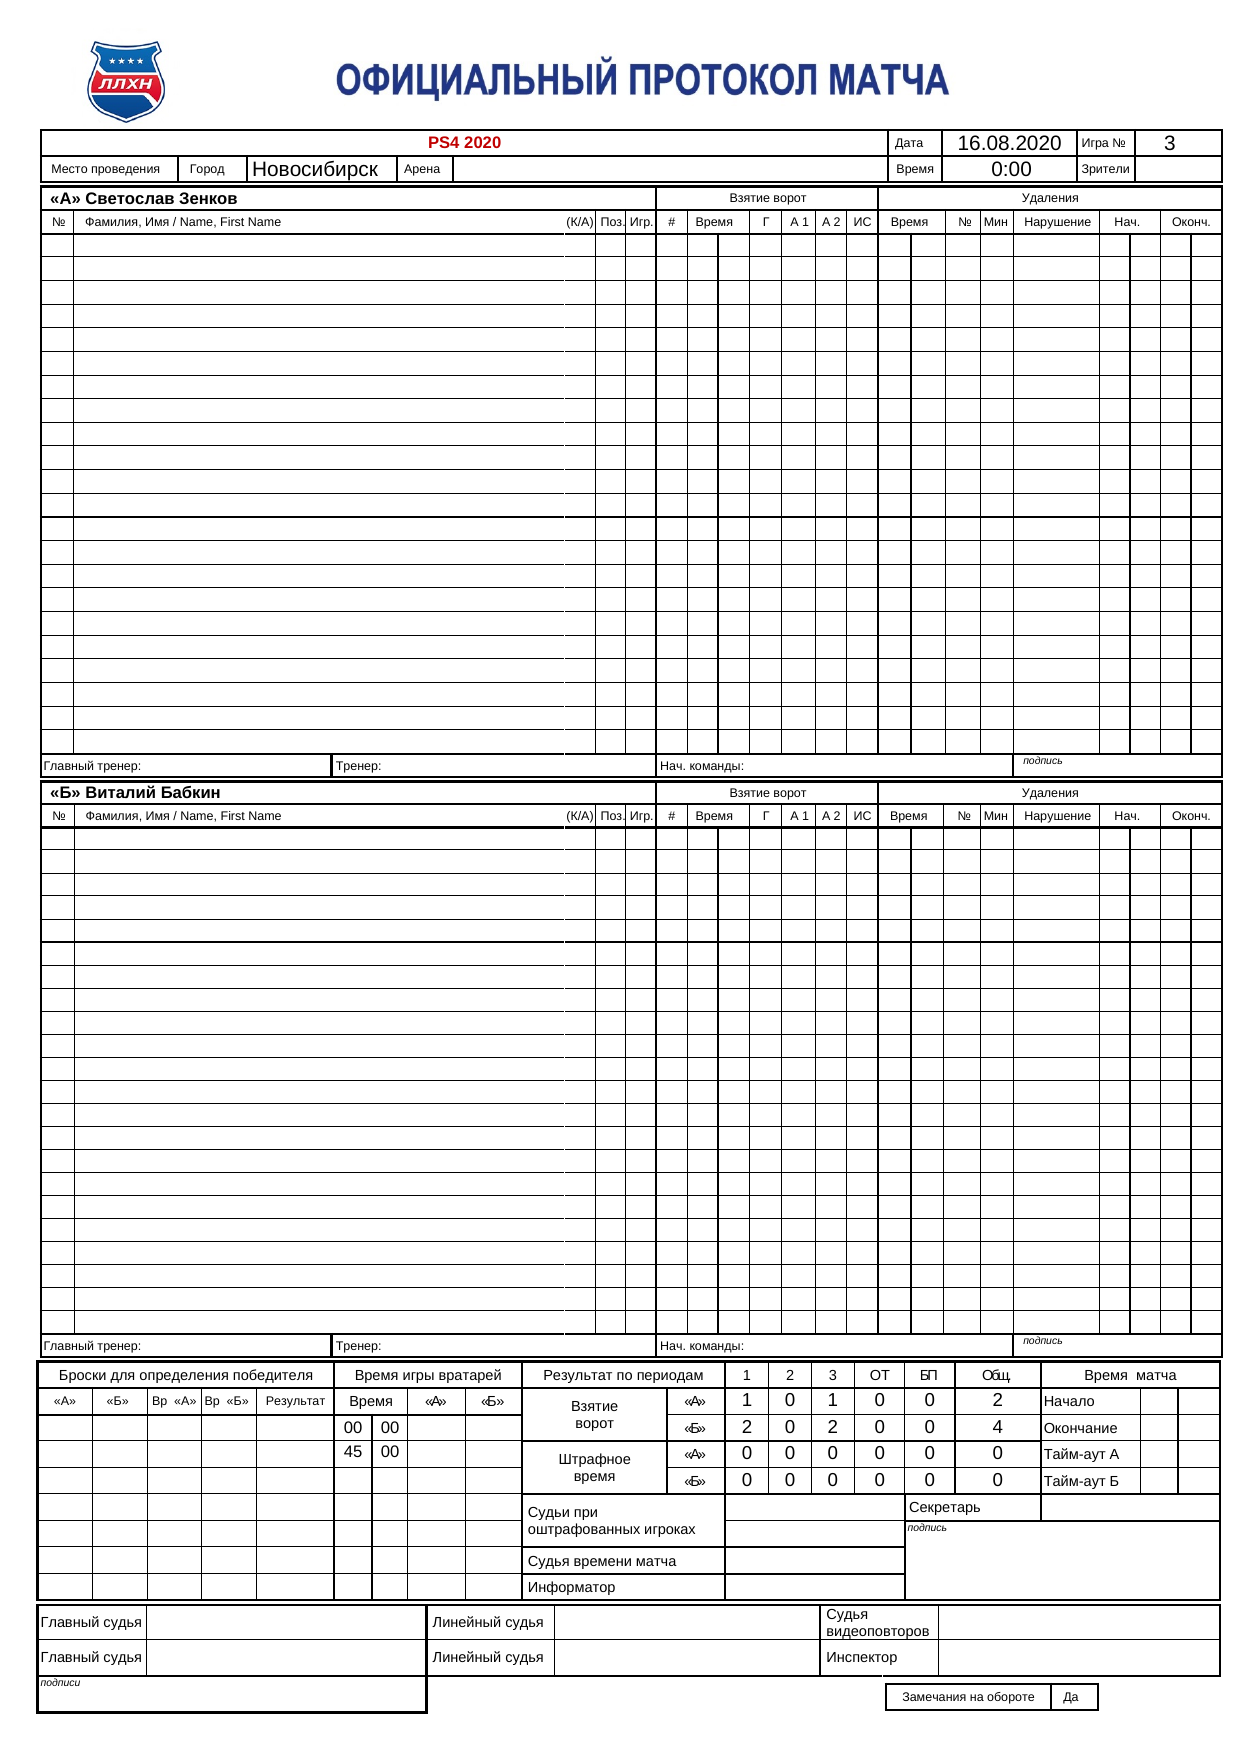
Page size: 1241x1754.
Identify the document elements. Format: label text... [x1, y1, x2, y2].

table_header 16.08.2020 [943, 131, 1076, 155]
table_cell [688, 1265, 717, 1287]
table_cell [596, 636, 625, 658]
table_cell [816, 636, 846, 658]
table_cell [626, 1058, 655, 1079]
table_cell [1100, 328, 1129, 351]
table_cell [1131, 541, 1160, 564]
table_cell [1100, 1081, 1129, 1103]
table_cell [912, 943, 943, 964]
table_cell [879, 281, 910, 303]
table_cell [657, 1288, 687, 1310]
table_cell [782, 518, 815, 540]
table_cell [879, 376, 910, 398]
table_cell [912, 328, 945, 351]
table_cell [596, 966, 625, 987]
table_cell «Б» [93, 1389, 147, 1413]
table_cell [42, 1242, 74, 1264]
table_cell [626, 730, 655, 753]
table_cell [816, 943, 846, 964]
table_header Результат по периодам [523, 1363, 724, 1387]
table_cell [1192, 305, 1221, 327]
table_cell «Б» [668, 1415, 724, 1440]
table_cell [816, 446, 846, 469]
table_cell [688, 328, 717, 351]
table_cell [42, 636, 73, 658]
table_cell [944, 1196, 980, 1218]
table_cell Время [889, 157, 941, 181]
table_cell [596, 423, 625, 445]
table_cell [981, 1104, 1013, 1126]
table_cell [1192, 1035, 1221, 1057]
table_cell [782, 281, 815, 303]
table_cell [782, 494, 815, 516]
table_cell Зрители [1078, 157, 1134, 181]
table_cell Поз. [596, 805, 625, 826]
table_cell [565, 423, 595, 445]
table_cell [596, 588, 625, 611]
table_cell [912, 1081, 943, 1103]
table_cell [946, 683, 980, 706]
table_cell [719, 1150, 749, 1172]
table_cell Игр. [626, 211, 655, 233]
table_cell [565, 896, 595, 918]
table_cell [1161, 659, 1190, 682]
table_cell [750, 1311, 781, 1333]
table_cell [912, 1242, 943, 1264]
table_cell [1161, 1058, 1190, 1079]
table_cell [782, 1196, 815, 1218]
table_cell [750, 1104, 781, 1126]
table_cell [1161, 1012, 1190, 1033]
table_cell [626, 257, 655, 280]
table_cell [75, 1081, 564, 1103]
table_cell [847, 612, 877, 634]
table_cell [1161, 730, 1190, 753]
table_cell [596, 730, 625, 753]
table_cell [816, 1012, 846, 1033]
table_cell [981, 494, 1013, 516]
table_cell [719, 470, 749, 493]
table_cell Вр «Б» [202, 1389, 256, 1413]
table_cell [596, 943, 625, 964]
table_cell [1131, 829, 1160, 849]
table_cell [1014, 829, 1099, 849]
table_cell [596, 518, 625, 540]
table_cell [1100, 612, 1129, 634]
table_cell [981, 588, 1013, 611]
table_cell [626, 423, 655, 445]
table_cell ИС [847, 211, 877, 233]
table_cell [688, 376, 717, 398]
table_cell [912, 305, 945, 327]
table_cell [782, 446, 815, 469]
table_cell Нач. команды: [657, 1335, 1012, 1356]
table_cell [719, 1058, 749, 1079]
table_cell [1014, 1058, 1099, 1079]
table_cell [1192, 829, 1221, 849]
table_cell [1100, 588, 1129, 611]
table_cell [42, 874, 74, 895]
table_cell [1100, 636, 1129, 658]
table_cell [847, 943, 877, 964]
table_cell [981, 636, 1013, 658]
table_cell [408, 1574, 465, 1599]
table_cell [75, 829, 564, 849]
table_cell [726, 1521, 904, 1546]
table_cell [816, 235, 846, 256]
table_cell [750, 518, 781, 540]
table_cell (К/А) [565, 805, 595, 826]
table_cell [944, 1012, 980, 1033]
table_cell [596, 1311, 625, 1333]
table_cell [912, 850, 943, 872]
table_cell [719, 1265, 749, 1287]
table_cell 0 [905, 1415, 954, 1440]
table_cell [816, 874, 846, 895]
table_cell [596, 281, 625, 303]
table_cell [782, 1150, 815, 1172]
table_cell [719, 399, 749, 422]
table_cell Тайм-аут А [1042, 1441, 1140, 1467]
table_cell [750, 707, 781, 729]
table_cell [879, 423, 910, 445]
table_cell [719, 446, 749, 469]
table_cell [719, 1173, 749, 1195]
table_cell [657, 896, 687, 918]
table_cell [912, 1311, 943, 1333]
table_cell [596, 1219, 625, 1241]
table_cell [626, 399, 655, 422]
table_cell [946, 612, 980, 634]
table_cell [596, 920, 625, 941]
table_cell [719, 966, 749, 987]
table_cell [816, 305, 846, 327]
table_cell [719, 1012, 749, 1033]
table_cell [1161, 874, 1190, 895]
table_cell [847, 376, 877, 398]
table_cell [1131, 399, 1160, 422]
table_cell [596, 1288, 625, 1310]
table_cell [782, 1104, 815, 1126]
table_cell [879, 541, 910, 564]
table_cell [750, 541, 781, 564]
table_cell [75, 1173, 564, 1195]
table_cell [74, 257, 564, 280]
table_cell [879, 874, 910, 895]
table_cell [1014, 328, 1099, 351]
table_cell [626, 1288, 655, 1310]
table_cell [626, 943, 655, 964]
table_cell [596, 1081, 625, 1103]
table_cell [565, 446, 595, 469]
table_header 2 [769, 1363, 811, 1387]
table_cell [1161, 470, 1190, 493]
table_cell [1014, 281, 1099, 303]
table_cell [657, 399, 687, 422]
table_cell 0 [905, 1389, 954, 1413]
table_cell [565, 470, 595, 493]
table_cell [1100, 966, 1129, 987]
table_cell [879, 518, 910, 540]
table_cell [1131, 943, 1160, 964]
table_cell [42, 612, 73, 634]
table_cell [1014, 989, 1099, 1011]
table_cell [75, 1219, 564, 1241]
table_cell [879, 989, 910, 1011]
table_cell [750, 1219, 781, 1241]
table_cell [688, 850, 717, 872]
table_cell [847, 328, 877, 351]
table_cell [596, 305, 625, 327]
table_cell [688, 1150, 717, 1172]
table_cell [816, 1288, 846, 1310]
table_cell [1014, 850, 1099, 872]
table_cell [42, 989, 74, 1011]
table_cell [816, 399, 846, 422]
table_cell [847, 896, 877, 918]
table_cell [466, 1547, 521, 1573]
table_cell Главный судья [39, 1606, 146, 1639]
table_cell [847, 850, 877, 872]
table_cell А 1 [782, 805, 815, 826]
table_cell [719, 1081, 749, 1103]
table_cell [626, 1219, 655, 1241]
table_cell [847, 446, 877, 469]
table_cell [657, 1058, 687, 1079]
table_cell [42, 1081, 74, 1103]
table_cell [879, 399, 910, 422]
table_cell [688, 1288, 717, 1310]
table_cell [912, 565, 945, 587]
table_cell [816, 1265, 846, 1287]
table_cell [879, 683, 910, 706]
table_cell Нарушение [1014, 805, 1099, 826]
table_cell [626, 683, 655, 706]
table_cell [1192, 1012, 1221, 1033]
table_cell [944, 1150, 980, 1172]
table_cell [782, 1311, 815, 1333]
table_cell [1192, 1242, 1221, 1264]
table_cell [946, 446, 980, 469]
table_cell [782, 376, 815, 398]
table_cell [816, 1173, 846, 1195]
table_cell [1179, 1389, 1219, 1413]
table_cell [944, 1242, 980, 1264]
table_cell Фамилия, Имя / Name, First Name [74, 211, 565, 233]
table_cell [944, 1311, 980, 1333]
table_cell [782, 1265, 815, 1287]
table_cell [74, 494, 564, 516]
table_cell [39, 1574, 92, 1599]
table_header Удаления [879, 188, 1221, 209]
table_cell [42, 257, 73, 280]
table_cell Нач. [1100, 805, 1160, 826]
table_cell [847, 730, 877, 753]
table_cell [879, 1265, 910, 1287]
table_cell [626, 1196, 655, 1218]
table_cell [1161, 612, 1190, 634]
table_cell [912, 896, 943, 918]
table_cell [1161, 1311, 1190, 1333]
table_cell [944, 1104, 980, 1126]
table_cell [148, 1521, 201, 1546]
table_cell [981, 1058, 1013, 1079]
table_cell [946, 376, 980, 398]
table_cell [816, 1058, 846, 1079]
table_cell № [946, 211, 980, 233]
table_cell [596, 1104, 625, 1126]
table_cell [1192, 730, 1221, 753]
table_cell [981, 896, 1013, 918]
table_cell [912, 588, 945, 611]
table_cell [847, 423, 877, 445]
table_cell [626, 281, 655, 303]
table_cell [847, 565, 877, 587]
table_cell [944, 874, 980, 895]
table_cell Окончание [1042, 1415, 1140, 1440]
table_cell [565, 874, 595, 895]
table_cell [816, 376, 846, 398]
table_cell [565, 588, 595, 611]
table_cell [1161, 850, 1190, 872]
table_cell [1014, 966, 1099, 987]
table_cell [565, 541, 595, 564]
table_cell [565, 518, 595, 540]
table_cell [42, 235, 73, 256]
table_cell (К/А) [565, 211, 595, 233]
table_cell [946, 659, 980, 682]
table_cell [719, 683, 749, 706]
table_cell [626, 588, 655, 611]
table_cell [688, 636, 717, 658]
table_cell [981, 730, 1013, 753]
table_cell Игр. [626, 805, 655, 826]
table_cell [1014, 943, 1099, 964]
table_cell [912, 730, 945, 753]
table_cell [565, 399, 595, 422]
table_cell [1161, 683, 1190, 706]
table_cell [42, 1035, 74, 1057]
table_cell [1014, 235, 1099, 256]
table_cell [879, 730, 910, 753]
table_cell [1100, 399, 1129, 422]
table_cell 0 [769, 1389, 811, 1413]
table_cell [816, 352, 846, 374]
table_cell [816, 989, 846, 1011]
table_cell [981, 399, 1013, 422]
table_cell [1192, 518, 1221, 540]
table_cell Результат [257, 1389, 333, 1413]
table_cell [657, 1311, 687, 1333]
table_cell [1131, 423, 1160, 445]
table_cell [816, 565, 846, 587]
table_cell [565, 966, 595, 987]
table_cell [75, 896, 564, 918]
table_cell [42, 1288, 74, 1310]
table_cell [981, 829, 1013, 849]
table_cell Линейный судья [428, 1640, 554, 1675]
table_cell [1131, 1081, 1160, 1103]
table_cell подпись [906, 1522, 1219, 1599]
table_cell [148, 1416, 201, 1440]
table_cell [816, 1150, 846, 1172]
table_cell [1161, 1242, 1190, 1264]
table_cell [1192, 470, 1221, 493]
table_cell [74, 399, 564, 422]
table_cell 0 [769, 1468, 811, 1493]
table_cell [944, 1265, 980, 1287]
table_cell [981, 683, 1013, 706]
table_cell [1131, 352, 1160, 374]
table_cell [596, 850, 625, 872]
table_cell [373, 1468, 407, 1493]
table_cell [565, 659, 595, 682]
table_cell [688, 943, 717, 964]
table_cell [750, 1265, 781, 1287]
table_cell [981, 1288, 1013, 1310]
table_cell [74, 235, 564, 256]
table_cell [912, 518, 945, 540]
table_cell [816, 707, 846, 729]
table_cell [565, 829, 595, 849]
table_cell [75, 920, 564, 941]
table_cell [981, 352, 1013, 374]
table_header Замечания на обороте [887, 1685, 1050, 1709]
table_cell [1131, 730, 1160, 753]
table_cell [1179, 1441, 1219, 1467]
table_cell 0 [855, 1442, 904, 1467]
table_cell 1 [726, 1389, 768, 1413]
table_cell [912, 707, 945, 729]
table_cell [719, 829, 749, 849]
table_cell [1131, 896, 1160, 918]
table_cell [750, 896, 781, 918]
table_cell [42, 423, 73, 445]
table_cell [816, 1242, 846, 1264]
table_cell [879, 1104, 910, 1126]
table_cell [847, 1058, 877, 1079]
table_cell [75, 874, 564, 895]
table_cell [1141, 1468, 1177, 1493]
table_cell [782, 874, 815, 895]
table_cell [657, 1196, 687, 1218]
table_cell [657, 683, 687, 706]
table_cell [74, 683, 564, 706]
table_cell [596, 683, 625, 706]
table_cell [1100, 1058, 1129, 1079]
table_cell [981, 565, 1013, 587]
table_cell [626, 518, 655, 540]
table_cell [944, 896, 980, 918]
table_cell [816, 1104, 846, 1126]
table_cell [782, 1219, 815, 1241]
table_cell Арена [398, 157, 452, 181]
table_cell [1161, 588, 1190, 611]
table_cell [750, 565, 781, 587]
table_cell [981, 850, 1013, 872]
table_cell [1161, 1081, 1190, 1103]
table_cell [816, 659, 846, 682]
table_cell [565, 1127, 595, 1149]
table_cell [1100, 1196, 1129, 1218]
table_cell Нач. команды: [657, 755, 1012, 776]
table_cell [657, 257, 687, 280]
table_cell [42, 1173, 74, 1195]
table_cell [42, 943, 74, 964]
table_cell [596, 376, 625, 398]
table_cell [719, 659, 749, 682]
table_cell [719, 1242, 749, 1264]
table_cell [626, 565, 655, 587]
table_cell [782, 305, 815, 327]
table_cell [719, 305, 749, 327]
table_cell [596, 1012, 625, 1033]
table_cell [1131, 1288, 1160, 1310]
table_header 3 [812, 1363, 854, 1387]
table_cell 0 [905, 1442, 954, 1467]
table_cell [565, 1288, 595, 1310]
table_cell [74, 328, 564, 351]
table_cell [466, 1468, 521, 1493]
table_cell Инспектор [821, 1640, 938, 1675]
table_cell [981, 1311, 1013, 1333]
table_cell 0:00 [943, 157, 1076, 181]
table_cell [42, 281, 73, 303]
table_cell [782, 399, 815, 422]
table_cell Судья времени матча [523, 1548, 724, 1573]
table_cell Главный тренер: [42, 1335, 330, 1356]
table_cell [626, 328, 655, 351]
table_cell [879, 612, 910, 634]
table_cell [1131, 235, 1160, 256]
table_cell [879, 920, 910, 941]
table_cell [74, 376, 564, 398]
table_cell [596, 1196, 625, 1218]
table_cell [1014, 1035, 1099, 1057]
table_cell [879, 1219, 910, 1241]
table_cell [879, 235, 910, 256]
table_cell [1161, 966, 1190, 987]
table_cell [847, 1196, 877, 1218]
table_cell [688, 1012, 717, 1033]
table_cell [688, 989, 717, 1011]
table_cell [719, 1311, 749, 1333]
table_cell [847, 352, 877, 374]
table_cell 0 [956, 1442, 1040, 1467]
table_cell [657, 1242, 687, 1264]
table_cell [981, 874, 1013, 895]
table_cell № [42, 805, 74, 826]
table_cell [719, 943, 749, 964]
table_cell [596, 829, 625, 849]
table_cell [782, 1242, 815, 1264]
table_cell 2 [956, 1389, 1040, 1413]
table_cell [565, 1035, 595, 1057]
table_cell [657, 446, 687, 469]
table_cell [565, 920, 595, 941]
table_cell [565, 376, 595, 398]
table_cell [750, 399, 781, 422]
table_cell [565, 328, 595, 351]
table_cell [879, 1058, 910, 1079]
table_cell [657, 376, 687, 398]
table_cell [750, 1012, 781, 1033]
table_cell [42, 1219, 74, 1241]
table_cell [782, 943, 815, 964]
table_cell [42, 829, 74, 849]
table_cell [847, 874, 877, 895]
table_cell [944, 1081, 980, 1103]
table_cell [847, 636, 877, 658]
table_cell [946, 494, 980, 516]
table_cell [1192, 352, 1221, 374]
table_cell Время [879, 805, 943, 826]
table_cell [944, 920, 980, 941]
table_cell Вр «А» [148, 1389, 201, 1413]
table_cell [657, 659, 687, 682]
table_cell [657, 943, 687, 964]
table_cell [688, 1035, 717, 1057]
table_cell 45 [335, 1441, 371, 1467]
table_cell [912, 352, 945, 374]
table_cell [1042, 1495, 1219, 1520]
table_cell [981, 612, 1013, 634]
table_cell [879, 943, 910, 964]
table_cell [1192, 874, 1221, 895]
table_cell [688, 874, 717, 895]
table_cell [657, 328, 687, 351]
table_cell [1131, 1242, 1160, 1264]
table_cell [93, 1547, 147, 1573]
table_cell [1192, 328, 1221, 351]
table_cell [1131, 257, 1160, 280]
table_cell Нач. [1100, 211, 1160, 233]
table_cell [1100, 305, 1129, 327]
table_header PS4 2020 [42, 131, 887, 155]
table_cell [912, 1219, 943, 1241]
table_cell [596, 352, 625, 374]
table_cell [750, 328, 781, 351]
table_header Время игры вратарей [335, 1363, 521, 1387]
table_cell [147, 1606, 425, 1639]
table_cell Мин [981, 211, 1013, 233]
table_cell [1131, 1127, 1160, 1149]
table_cell [1179, 1468, 1219, 1493]
table_cell [1014, 1288, 1099, 1310]
table_cell [750, 1242, 781, 1264]
table_cell [912, 659, 945, 682]
table_cell [1192, 1265, 1221, 1287]
table_cell [782, 1288, 815, 1310]
table_cell [1161, 518, 1190, 540]
table_header Да [1052, 1685, 1097, 1709]
table_cell [626, 707, 655, 729]
table_cell Линейный судья [428, 1606, 554, 1639]
table_cell [879, 257, 910, 280]
table_cell [565, 636, 595, 658]
table_cell [816, 588, 846, 611]
table_cell # [657, 211, 687, 233]
table_cell [1141, 1415, 1177, 1440]
table_cell [1014, 352, 1099, 374]
table_cell [750, 636, 781, 658]
table_cell [719, 565, 749, 587]
table_cell [257, 1521, 333, 1546]
table_cell [1161, 1150, 1190, 1172]
table_cell Время [688, 211, 749, 233]
table_cell [1014, 1104, 1099, 1126]
table_cell [912, 1265, 943, 1287]
table_cell [408, 1494, 465, 1520]
table_cell [202, 1574, 256, 1599]
table_cell [750, 494, 781, 516]
table_cell [657, 1173, 687, 1195]
table_cell ИС [847, 805, 877, 826]
table_cell 0 [855, 1389, 904, 1413]
table_cell [626, 235, 655, 256]
table_cell [1179, 1415, 1219, 1440]
table_cell [42, 966, 74, 987]
table_cell [946, 636, 980, 658]
table_cell [946, 518, 980, 540]
table_cell «Б» [668, 1468, 724, 1493]
table_cell [912, 257, 945, 280]
table_cell 00 [373, 1441, 407, 1467]
table_cell [1014, 1265, 1099, 1287]
table_cell [912, 920, 943, 941]
table_cell [981, 1127, 1013, 1149]
table_cell [688, 352, 717, 374]
table_cell [1014, 1242, 1099, 1264]
table_cell [148, 1547, 201, 1573]
table_cell [816, 423, 846, 445]
table_cell [1014, 376, 1099, 398]
table_cell 2 [726, 1415, 768, 1440]
table_cell [1161, 1127, 1190, 1149]
table_cell [657, 494, 687, 516]
table_cell [1100, 943, 1129, 964]
table_cell [75, 943, 564, 964]
table_cell [944, 850, 980, 872]
table_cell [202, 1521, 256, 1546]
table_cell [1192, 636, 1221, 658]
table_cell «А» [668, 1389, 724, 1413]
table_cell [147, 1640, 425, 1675]
table_cell [74, 470, 564, 493]
table_cell 0 [905, 1468, 954, 1493]
table_cell [1192, 257, 1221, 280]
table_cell [1014, 470, 1099, 493]
table_cell Г [750, 211, 781, 233]
table_cell [466, 1494, 521, 1520]
table_cell [1100, 281, 1129, 303]
table_cell [39, 1521, 92, 1546]
table_cell [596, 1035, 625, 1057]
table_cell [879, 305, 910, 327]
table_cell [596, 541, 625, 564]
table_cell [782, 1173, 815, 1195]
table_cell [1192, 966, 1221, 987]
table_cell [688, 423, 717, 445]
table_cell [750, 1150, 781, 1172]
table_cell [782, 1127, 815, 1149]
table_cell Информатор [523, 1575, 724, 1599]
table_cell [816, 850, 846, 872]
table_cell [1100, 1012, 1129, 1033]
table_cell [42, 565, 73, 587]
table_cell [1161, 829, 1190, 849]
table_cell [782, 920, 815, 941]
table_cell [1014, 659, 1099, 682]
table_cell [816, 730, 846, 753]
table_cell [1131, 1035, 1160, 1057]
table_cell [782, 659, 815, 682]
table_cell [912, 235, 945, 256]
table_cell [782, 565, 815, 587]
table_cell [1161, 257, 1190, 280]
table_cell [912, 470, 945, 493]
table_cell [1100, 1311, 1129, 1333]
table_cell [912, 829, 943, 849]
table_cell [75, 850, 564, 872]
table_cell [944, 1127, 980, 1149]
table_cell 0 [769, 1415, 811, 1440]
table_cell [1131, 470, 1160, 493]
table_cell [750, 683, 781, 706]
table_cell [782, 352, 815, 374]
table_cell [257, 1416, 333, 1440]
table_cell Поз. [596, 211, 625, 233]
table_cell [1161, 235, 1190, 256]
table_cell [1014, 1081, 1099, 1103]
table_cell [596, 1265, 625, 1287]
table_cell [912, 541, 945, 564]
table_cell [1192, 281, 1221, 303]
table_cell [847, 494, 877, 516]
table_cell [912, 1104, 943, 1126]
table_cell Город [179, 157, 246, 181]
table_cell [626, 850, 655, 872]
table_cell [1192, 423, 1221, 445]
table_cell [75, 1035, 564, 1057]
table_cell Время [335, 1389, 407, 1413]
table_cell Г [750, 805, 781, 826]
table_cell [981, 707, 1013, 729]
table_cell [847, 1219, 877, 1241]
table_cell [1136, 157, 1221, 181]
table_cell [719, 588, 749, 611]
table_cell [719, 896, 749, 918]
table_cell [1192, 1173, 1221, 1195]
table_cell [750, 257, 781, 280]
table_cell [883, 1677, 1220, 1681]
table_cell [1131, 1219, 1160, 1241]
table_cell [1192, 1288, 1221, 1310]
table_cell [657, 989, 687, 1011]
table_cell [42, 352, 73, 374]
table_cell [782, 1035, 815, 1057]
table_cell [42, 1150, 74, 1172]
table_cell [1014, 896, 1099, 918]
table_cell [719, 423, 749, 445]
table_cell [1161, 305, 1190, 327]
table_cell [879, 1311, 910, 1333]
table_cell [1100, 1288, 1129, 1310]
table_cell [816, 494, 846, 516]
table_cell [1014, 1012, 1099, 1033]
table_cell [657, 1081, 687, 1103]
table_cell [1161, 943, 1190, 964]
table_header Броски для определения победителя [39, 1363, 333, 1387]
table_cell [1192, 920, 1221, 941]
table_cell [912, 874, 943, 895]
table_cell 0 [956, 1468, 1040, 1493]
table_cell А 2 [816, 211, 846, 233]
table_cell [750, 1058, 781, 1079]
table_cell [1192, 446, 1221, 469]
table_cell [1131, 850, 1160, 872]
table_cell [626, 1150, 655, 1172]
table_cell [981, 1173, 1013, 1195]
table_cell [74, 352, 564, 374]
table_cell 0 [812, 1442, 854, 1467]
table_cell [946, 565, 980, 587]
table_cell [1192, 659, 1221, 682]
table_cell [1131, 989, 1160, 1011]
table_cell [1161, 399, 1190, 422]
table_cell [1100, 565, 1129, 587]
table_header Взятие ворот [657, 188, 877, 209]
table_cell [93, 1468, 147, 1493]
table_cell [719, 1196, 749, 1218]
table_cell [782, 1058, 815, 1079]
table_cell [750, 1081, 781, 1103]
table_cell [42, 494, 73, 516]
table_cell [466, 1416, 521, 1440]
table_cell [1014, 1150, 1099, 1172]
table_cell [946, 399, 980, 422]
table_cell [719, 612, 749, 634]
table_cell [719, 376, 749, 398]
table_cell [912, 1012, 943, 1033]
table_cell [1014, 683, 1099, 706]
table_cell [202, 1468, 256, 1493]
table_cell [944, 1035, 980, 1057]
table_cell [565, 1104, 595, 1126]
table_cell [42, 850, 74, 872]
table_cell [879, 1150, 910, 1172]
table_cell [1192, 1219, 1221, 1241]
table_cell [42, 588, 73, 611]
table_cell [912, 423, 945, 445]
table_cell [1131, 446, 1160, 469]
table_cell [719, 1127, 749, 1149]
table_cell [657, 707, 687, 729]
table_cell [726, 1575, 904, 1599]
table_header «Б» Виталий Бабкин [42, 783, 655, 803]
table_cell [74, 518, 564, 540]
table_cell [879, 1012, 910, 1033]
table_cell [93, 1416, 147, 1440]
table_cell [912, 1035, 943, 1057]
table_cell [626, 1104, 655, 1126]
table_cell [944, 943, 980, 964]
table_cell [688, 257, 717, 280]
table_header «А» Светослав Зенков [42, 188, 655, 209]
table_cell [75, 1288, 564, 1310]
table_cell [847, 1173, 877, 1195]
table_cell [596, 399, 625, 422]
table_cell [626, 966, 655, 987]
table_cell [688, 518, 717, 540]
table_cell [657, 1150, 687, 1172]
table_cell [1192, 541, 1221, 564]
table_cell [912, 1196, 943, 1218]
table_cell [688, 1081, 717, 1103]
table_cell [944, 1219, 980, 1241]
table_cell [657, 1012, 687, 1033]
table_cell [1014, 494, 1099, 516]
table_cell [1192, 494, 1221, 516]
table_cell [565, 1150, 595, 1172]
table_cell [719, 235, 749, 256]
table_cell 0 [812, 1468, 854, 1493]
table_cell [1100, 423, 1129, 445]
table_cell [565, 494, 595, 516]
table_cell [1100, 1035, 1129, 1057]
table_cell Штрафное время [523, 1442, 666, 1493]
table_cell Время [688, 805, 749, 826]
table_cell [816, 683, 846, 706]
table_cell [782, 707, 815, 729]
table_cell [1014, 612, 1099, 634]
table_cell [719, 541, 749, 564]
table_cell [750, 966, 781, 987]
table_cell [148, 1468, 201, 1493]
table_cell [1014, 305, 1099, 327]
table_cell [1014, 874, 1099, 895]
table_cell [981, 989, 1013, 1011]
table_cell [750, 943, 781, 964]
table_cell [565, 683, 595, 706]
table_cell [555, 1606, 819, 1639]
table_cell [879, 494, 910, 516]
table_cell [816, 612, 846, 634]
table_cell [39, 1468, 92, 1493]
table_cell [42, 376, 73, 398]
table_cell [816, 1035, 846, 1057]
table_cell [1100, 1127, 1129, 1149]
table_cell [1192, 376, 1221, 398]
table_cell [981, 328, 1013, 351]
table_cell [42, 1012, 74, 1033]
table_cell [75, 966, 564, 987]
table_cell [74, 612, 564, 634]
table_cell [1192, 612, 1221, 634]
table_cell [74, 423, 564, 445]
table_cell [626, 1035, 655, 1057]
table_cell [335, 1521, 371, 1546]
table_cell [946, 588, 980, 611]
table_cell Оконч. [1161, 805, 1221, 826]
table_cell [626, 612, 655, 634]
table_cell [1014, 1219, 1099, 1241]
table_cell [1131, 707, 1160, 729]
table_cell [596, 565, 625, 587]
table_cell [981, 423, 1013, 445]
table_cell [1100, 1150, 1129, 1172]
table_cell [879, 1196, 910, 1218]
table_cell [1131, 1150, 1160, 1172]
table_cell [74, 707, 564, 729]
table_cell [816, 470, 846, 493]
table_cell [946, 352, 980, 374]
table_cell [565, 305, 595, 327]
table_cell [688, 683, 717, 706]
table_cell [879, 829, 910, 849]
table_cell [596, 1150, 625, 1172]
table_cell 1 [812, 1389, 854, 1413]
table_cell [42, 659, 73, 682]
table_cell [42, 1104, 74, 1126]
table_cell [1161, 707, 1190, 729]
table_header Игра № [1078, 131, 1134, 155]
table_cell [565, 1173, 595, 1195]
table_cell [879, 588, 910, 611]
table_cell [596, 1173, 625, 1195]
table_cell [1131, 1265, 1160, 1287]
table_cell [719, 1104, 749, 1126]
table_cell [626, 541, 655, 564]
table_cell [42, 1196, 74, 1218]
table_cell [148, 1574, 201, 1599]
table_cell [1192, 1311, 1221, 1333]
table_cell [42, 446, 73, 469]
table_cell [596, 470, 625, 493]
table_cell [1100, 541, 1129, 564]
table_cell [454, 157, 887, 181]
table_cell [626, 989, 655, 1011]
table_cell [257, 1547, 333, 1573]
table_cell [596, 896, 625, 918]
table_cell [565, 730, 595, 753]
table_cell [981, 541, 1013, 564]
table_cell [1161, 352, 1190, 374]
table_cell [750, 1127, 781, 1149]
table_cell [1161, 920, 1190, 941]
table_cell [657, 730, 687, 753]
table_cell [257, 1494, 333, 1520]
table_header Взятие ворот [657, 783, 877, 803]
table_cell [596, 446, 625, 469]
table_cell [373, 1521, 407, 1546]
table_cell [1131, 966, 1160, 987]
table_cell [688, 470, 717, 493]
table_cell Тренер: [333, 755, 655, 776]
table_cell [1161, 896, 1190, 918]
table_cell [1192, 1081, 1221, 1103]
table_cell [1192, 1196, 1221, 1218]
table_cell [626, 470, 655, 493]
table_cell [74, 565, 564, 587]
table_cell [42, 328, 73, 351]
table_cell [335, 1547, 371, 1573]
table_cell [981, 257, 1013, 280]
table_cell [688, 920, 717, 941]
table_cell [565, 943, 595, 964]
table_cell [39, 1494, 92, 1520]
table_cell А 2 [816, 805, 846, 826]
table_cell [719, 874, 749, 895]
table_cell [879, 636, 910, 658]
table_cell [981, 1219, 1013, 1241]
table_cell [596, 989, 625, 1011]
table_cell [688, 1173, 717, 1195]
table_cell [657, 541, 687, 564]
table_cell [1100, 376, 1129, 398]
table_cell [847, 989, 877, 1011]
table_cell [1161, 1196, 1190, 1218]
table_cell [816, 1219, 846, 1241]
table_cell [1100, 896, 1129, 918]
table_cell «А» [668, 1442, 724, 1467]
table_cell [912, 1127, 943, 1149]
table_cell [565, 707, 595, 729]
table_cell [1100, 518, 1129, 540]
table_cell Судья видеоповторов [821, 1606, 938, 1639]
table_cell [782, 683, 815, 706]
table_cell [688, 1196, 717, 1218]
table_cell [1014, 707, 1099, 729]
table_cell [1161, 565, 1190, 587]
table_cell [75, 1150, 564, 1172]
table_cell [596, 659, 625, 682]
table_cell [1131, 376, 1160, 398]
table_cell [408, 1468, 465, 1493]
table_cell [912, 966, 943, 987]
table_cell [912, 636, 945, 658]
table_cell [1161, 494, 1190, 516]
table_cell Судьи при оштрафованных игроках [523, 1495, 724, 1546]
table_cell [879, 966, 910, 987]
table_cell [75, 1311, 564, 1333]
table_cell Место проведения [42, 157, 177, 181]
table_cell [847, 305, 877, 327]
table_cell [657, 612, 687, 634]
table_cell [1131, 683, 1160, 706]
table_cell [1161, 1265, 1190, 1287]
table_cell [335, 1494, 371, 1520]
table_cell [688, 730, 717, 753]
table_cell [1100, 1242, 1129, 1264]
table_cell [373, 1494, 407, 1520]
table_cell [596, 494, 625, 516]
table_cell [565, 565, 595, 587]
table_cell 0 [726, 1442, 768, 1467]
table_cell [626, 874, 655, 895]
table_cell [847, 707, 877, 729]
table_cell [912, 1058, 943, 1079]
table_cell [74, 446, 564, 469]
table_cell [626, 829, 655, 849]
table_cell [688, 541, 717, 564]
table_cell [816, 829, 846, 849]
picture [5, 28, 1179, 129]
table_cell [75, 1242, 564, 1264]
table_cell подпись [1014, 1335, 1221, 1356]
table_cell [626, 352, 655, 374]
table_cell [657, 920, 687, 941]
table_cell [257, 1468, 333, 1493]
table_cell [719, 989, 749, 1011]
table_cell [1131, 920, 1160, 941]
table_cell [75, 1012, 564, 1033]
table_cell [981, 1196, 1013, 1218]
table_cell [75, 1265, 564, 1287]
table_cell [944, 1173, 980, 1195]
table_cell 0 [726, 1468, 768, 1493]
table_cell [688, 966, 717, 987]
table_cell [408, 1521, 465, 1546]
table_header 3 [1136, 131, 1221, 155]
table_cell [1131, 565, 1160, 587]
table_cell [847, 966, 877, 987]
table_cell [1161, 376, 1190, 398]
table_cell [750, 305, 781, 327]
table_cell [1192, 896, 1221, 918]
table_cell Главный судья [39, 1640, 146, 1675]
table_cell [657, 1104, 687, 1126]
table_cell [782, 541, 815, 564]
table_cell [688, 707, 717, 729]
table_cell [74, 636, 564, 658]
table_cell [1131, 518, 1160, 540]
table_cell [408, 1547, 465, 1573]
table_cell [879, 1035, 910, 1057]
table_cell [42, 730, 73, 753]
table_cell [39, 1547, 92, 1573]
table_cell [847, 1242, 877, 1264]
table_cell [981, 1035, 1013, 1057]
table_cell [1161, 636, 1190, 658]
table_cell [782, 896, 815, 918]
table_cell [75, 1196, 564, 1218]
table_cell [750, 1035, 781, 1057]
table_cell [565, 1012, 595, 1033]
table_cell [202, 1547, 256, 1573]
table_cell [688, 896, 717, 918]
table_cell [688, 494, 717, 516]
table_cell [1099, 1682, 1220, 1711]
table_cell [1100, 850, 1129, 872]
table_cell [657, 874, 687, 895]
table_cell [1141, 1389, 1177, 1413]
table_cell [428, 1677, 882, 1711]
table_cell [1100, 494, 1129, 516]
table_cell [688, 305, 717, 327]
table_cell [1161, 541, 1190, 564]
table_cell [42, 1311, 74, 1333]
table_cell [39, 1441, 92, 1467]
table_cell [1014, 1127, 1099, 1149]
table_cell [93, 1574, 147, 1599]
table_cell [847, 683, 877, 706]
table_cell [626, 659, 655, 682]
table_cell [750, 850, 781, 872]
table_cell [202, 1494, 256, 1520]
table_cell [847, 829, 877, 849]
table_cell [981, 305, 1013, 327]
table_cell [1161, 328, 1190, 351]
table_cell [657, 966, 687, 987]
table_cell Новосибирск [248, 157, 396, 181]
table_cell [946, 707, 980, 729]
table_cell [626, 896, 655, 918]
table_cell [946, 730, 980, 753]
table_cell [750, 423, 781, 445]
table_cell [466, 1574, 521, 1599]
table_cell [847, 1035, 877, 1057]
table_cell [1100, 730, 1129, 753]
table_cell Главный тренер: [42, 755, 330, 776]
table_cell [1141, 1441, 1177, 1467]
table_cell [42, 920, 74, 941]
table_cell [657, 305, 687, 327]
table_cell [719, 730, 749, 753]
table_cell [981, 1265, 1013, 1287]
table_cell [93, 1521, 147, 1546]
table_cell Тайм-аут Б [1042, 1468, 1140, 1493]
table_cell [944, 829, 980, 849]
table_cell [1100, 659, 1129, 682]
table_cell [1192, 1150, 1221, 1172]
table_cell «А» [408, 1389, 465, 1413]
table_cell [782, 235, 815, 256]
table_cell [565, 235, 595, 256]
table_cell [946, 423, 980, 445]
table_cell [912, 1150, 943, 1172]
table_cell [1131, 1104, 1160, 1126]
table_cell [847, 588, 877, 611]
table_cell [1161, 1288, 1190, 1310]
table_cell № [42, 211, 73, 233]
table_cell [1192, 1104, 1221, 1126]
table_cell [688, 235, 717, 256]
table_cell [42, 399, 73, 422]
table_cell [626, 1242, 655, 1264]
table_cell [657, 1265, 687, 1287]
table_cell [1014, 588, 1099, 611]
table_cell [1014, 1196, 1099, 1218]
table_cell [847, 235, 877, 256]
table_cell [657, 829, 687, 849]
table_cell [688, 588, 717, 611]
table_cell [688, 829, 717, 849]
table_cell [1131, 1173, 1160, 1195]
table_cell [1100, 707, 1129, 729]
table_cell [879, 1242, 910, 1264]
table_cell [912, 399, 945, 422]
table_cell [1131, 612, 1160, 634]
table_cell [782, 257, 815, 280]
table_cell [750, 376, 781, 398]
table_cell [1014, 423, 1099, 445]
table_cell [1100, 235, 1129, 256]
table_cell [657, 850, 687, 872]
table_cell [1100, 446, 1129, 469]
table_cell [1192, 707, 1221, 729]
table_cell Начало [1042, 1389, 1140, 1413]
table_cell [596, 257, 625, 280]
table_cell [782, 588, 815, 611]
table_cell [257, 1574, 333, 1599]
table_cell [466, 1441, 521, 1467]
table_cell [1161, 1104, 1190, 1126]
table_cell [946, 470, 980, 493]
table_cell [42, 470, 73, 493]
table_cell [42, 896, 74, 918]
table_cell [847, 518, 877, 540]
table_cell [596, 612, 625, 634]
table_cell [1131, 494, 1160, 516]
table_cell [879, 352, 910, 374]
table_cell [565, 850, 595, 872]
table_cell [1100, 1104, 1129, 1126]
table_cell [847, 399, 877, 422]
table_cell [335, 1574, 371, 1599]
table_cell [981, 281, 1013, 303]
table_header ОТ [855, 1363, 904, 1387]
table_cell [912, 281, 945, 303]
table_cell [750, 874, 781, 895]
table_cell [42, 305, 73, 327]
table_cell [373, 1547, 407, 1573]
table_cell [719, 257, 749, 280]
table_cell [879, 328, 910, 351]
table_cell [946, 235, 980, 256]
table_cell [1161, 281, 1190, 303]
table_cell [981, 446, 1013, 469]
table_cell [719, 518, 749, 540]
table_cell [750, 1196, 781, 1218]
table_cell [657, 352, 687, 374]
table_cell [626, 1081, 655, 1103]
table_cell [879, 1173, 910, 1195]
table_header Дата [889, 131, 941, 155]
table_cell [626, 636, 655, 658]
table_cell [688, 1058, 717, 1079]
table_cell [1161, 423, 1190, 445]
table_cell [1161, 1173, 1190, 1195]
table_cell [1131, 588, 1160, 611]
table_cell [816, 920, 846, 941]
table_cell [879, 446, 910, 469]
table_cell [74, 588, 564, 611]
table_cell [816, 1127, 846, 1149]
table_cell [1100, 683, 1129, 706]
table_cell [719, 920, 749, 941]
table_cell [782, 1081, 815, 1103]
table_cell [750, 659, 781, 682]
table_cell [847, 1288, 877, 1310]
table_cell [719, 494, 749, 516]
table_cell [657, 281, 687, 303]
table_cell [1014, 541, 1099, 564]
table_cell [719, 636, 749, 658]
table_cell [626, 494, 655, 516]
table_cell [719, 707, 749, 729]
table_cell 00 [335, 1416, 371, 1440]
table_cell [750, 1173, 781, 1195]
table_cell [816, 1081, 846, 1103]
table_cell [688, 1104, 717, 1126]
table_cell [1192, 943, 1221, 964]
table_cell [1100, 1173, 1129, 1195]
table_cell [1192, 565, 1221, 587]
table_cell [981, 235, 1013, 256]
table_cell [750, 920, 781, 941]
table_cell [1100, 257, 1129, 280]
table_cell # [657, 805, 687, 826]
table_cell [879, 896, 910, 918]
table_cell [939, 1606, 1219, 1639]
table_cell [148, 1494, 201, 1520]
table_cell [565, 257, 595, 280]
table_cell [1100, 874, 1129, 895]
table_cell [782, 328, 815, 351]
table_cell [565, 1265, 595, 1287]
table_cell Время [879, 211, 945, 233]
table_cell [596, 707, 625, 729]
table_cell [1014, 518, 1099, 540]
table_cell 4 [956, 1415, 1040, 1440]
table_cell [75, 1127, 564, 1149]
table_cell [596, 1242, 625, 1264]
table_cell [75, 1104, 564, 1126]
table_cell [408, 1441, 465, 1467]
table_cell [335, 1468, 371, 1493]
table_cell [1014, 565, 1099, 587]
table_cell [75, 989, 564, 1011]
table_cell [719, 352, 749, 374]
table_cell [750, 235, 781, 256]
table_cell [944, 1288, 980, 1310]
table_cell Мин [981, 805, 1013, 826]
table_cell [946, 305, 980, 327]
table_cell [782, 612, 815, 634]
table_cell [879, 1288, 910, 1310]
table_cell [1192, 850, 1221, 872]
table_cell [981, 1081, 1013, 1103]
table_cell [42, 1265, 74, 1287]
table_cell [847, 659, 877, 682]
table_cell [816, 257, 846, 280]
table_cell [1161, 446, 1190, 469]
table_cell [847, 1265, 877, 1287]
table_cell [879, 1127, 910, 1149]
table_cell [373, 1574, 407, 1599]
table_cell [688, 399, 717, 422]
table_cell [657, 565, 687, 587]
table_cell Тренер: [333, 1335, 655, 1356]
table_cell [981, 966, 1013, 987]
table_cell [565, 1196, 595, 1218]
table_cell № [944, 805, 980, 826]
table_cell [596, 1058, 625, 1079]
table_cell [596, 874, 625, 895]
table_header 1 [726, 1363, 768, 1387]
table_cell [1014, 446, 1099, 469]
table_cell 00 [373, 1416, 407, 1440]
table_cell [626, 920, 655, 941]
table_cell 0 [855, 1468, 904, 1493]
table_cell [626, 376, 655, 398]
table_cell [847, 1311, 877, 1333]
table_cell [466, 1521, 521, 1546]
table_cell [750, 829, 781, 849]
table_cell [847, 1081, 877, 1103]
table_cell [847, 920, 877, 941]
table_cell [596, 1127, 625, 1149]
table_cell [879, 850, 910, 872]
table_cell [688, 1311, 717, 1333]
table_cell [847, 1104, 877, 1126]
table_cell [782, 423, 815, 445]
table_header Общ. [956, 1363, 1040, 1387]
table_cell [726, 1495, 904, 1520]
table_cell [879, 707, 910, 729]
table_cell [912, 376, 945, 398]
table_cell [981, 376, 1013, 398]
table_cell [816, 1196, 846, 1218]
table_cell [1100, 470, 1129, 493]
table_cell [565, 989, 595, 1011]
table_cell [42, 1058, 74, 1079]
table_cell [946, 257, 980, 280]
table_cell [596, 328, 625, 351]
table_cell [946, 541, 980, 564]
table_cell [688, 565, 717, 587]
table_cell [946, 328, 980, 351]
table_cell [202, 1416, 256, 1440]
table_cell [944, 989, 980, 1011]
table_cell [657, 1219, 687, 1241]
table_cell [688, 446, 717, 469]
table_cell [750, 1288, 781, 1310]
table_cell [719, 1219, 749, 1241]
table_cell 2 [812, 1415, 854, 1440]
table_cell [626, 1265, 655, 1287]
table_cell [782, 966, 815, 987]
table_cell [657, 470, 687, 493]
table_cell [750, 730, 781, 753]
table_cell [1100, 989, 1129, 1011]
table_cell [657, 1035, 687, 1057]
table_cell [596, 235, 625, 256]
table_cell [42, 518, 73, 540]
table_cell [1131, 305, 1160, 327]
table_cell [565, 281, 595, 303]
table_cell [688, 1127, 717, 1149]
table_cell [782, 829, 815, 849]
table_cell [626, 1127, 655, 1149]
table_cell [719, 1035, 749, 1057]
table_cell [688, 281, 717, 303]
table_cell [42, 541, 73, 564]
table_cell [1161, 1035, 1190, 1057]
table_cell [847, 541, 877, 564]
table_cell [1131, 1311, 1160, 1333]
table_cell [719, 850, 749, 872]
table_cell [750, 612, 781, 634]
table_cell [1131, 874, 1160, 895]
table_cell [816, 1311, 846, 1333]
table_cell [42, 683, 73, 706]
table_cell [1161, 989, 1190, 1011]
table_cell [74, 659, 564, 682]
table_cell [981, 659, 1013, 682]
table_cell [1100, 1265, 1129, 1287]
table_cell [1131, 659, 1160, 682]
table_cell [750, 352, 781, 374]
table_cell [565, 612, 595, 634]
table_cell [782, 1012, 815, 1033]
table_cell [1131, 1196, 1160, 1218]
table_cell [688, 1219, 717, 1241]
table_cell [750, 281, 781, 303]
table_cell [565, 1219, 595, 1241]
table_cell [1014, 730, 1099, 753]
table_cell Взятие ворот [523, 1389, 666, 1440]
table_cell [555, 1640, 819, 1675]
table_cell [74, 730, 564, 753]
table_cell [750, 446, 781, 469]
table_cell [816, 966, 846, 987]
table_cell [912, 494, 945, 516]
table_cell [782, 636, 815, 658]
table_cell [565, 352, 595, 374]
table_cell [257, 1441, 333, 1467]
table_cell [912, 1288, 943, 1310]
table_cell [782, 730, 815, 753]
table_cell [944, 1058, 980, 1079]
table_cell [912, 446, 945, 469]
table_cell [1014, 636, 1099, 658]
table_cell [912, 989, 943, 1011]
table_cell [879, 1081, 910, 1103]
table_cell Фамилия, Имя / Name, First Name [75, 805, 565, 826]
table_cell Нарушение [1014, 211, 1099, 233]
table_cell 0 [769, 1442, 811, 1467]
table_cell [1161, 1219, 1190, 1241]
table_cell [93, 1494, 147, 1520]
table_cell [626, 446, 655, 469]
table_cell [1014, 920, 1099, 941]
table_cell [782, 470, 815, 493]
table_cell [657, 235, 687, 256]
table_cell [42, 707, 73, 729]
table_cell [912, 683, 945, 706]
table_cell [847, 470, 877, 493]
table_cell [1100, 352, 1129, 374]
table_cell [981, 518, 1013, 540]
table_cell [816, 896, 846, 918]
table_cell [750, 470, 781, 493]
table_cell [74, 541, 564, 564]
table_cell [981, 1242, 1013, 1264]
table_cell [626, 305, 655, 327]
table_cell [1014, 399, 1099, 422]
table_cell А 1 [782, 211, 815, 233]
table_header Удаления [879, 783, 1221, 803]
table_cell [657, 423, 687, 445]
table_cell [1100, 1219, 1129, 1241]
table_cell [981, 1150, 1013, 1172]
table_cell [202, 1441, 256, 1467]
table_cell [944, 966, 980, 987]
table_cell [879, 565, 910, 587]
table_cell [879, 470, 910, 493]
table_cell [946, 281, 980, 303]
table_cell [719, 328, 749, 351]
table_cell [981, 943, 1013, 964]
table_cell [750, 989, 781, 1011]
table_cell [1131, 1058, 1160, 1079]
table_cell [565, 1311, 595, 1333]
table_cell «А» [39, 1389, 92, 1413]
table_cell [847, 257, 877, 280]
table_cell [1131, 636, 1160, 658]
table_cell [1131, 328, 1160, 351]
table_cell [1192, 588, 1221, 611]
table_cell [719, 1288, 749, 1310]
table_cell [1192, 1127, 1221, 1149]
table_cell [1192, 1058, 1221, 1079]
table_cell [847, 1012, 877, 1033]
table_cell [1100, 920, 1129, 941]
table_cell [1131, 281, 1160, 303]
table_cell [816, 518, 846, 540]
table_cell [782, 989, 815, 1011]
table_cell [912, 612, 945, 634]
table_cell [847, 1127, 877, 1149]
table_cell [74, 305, 564, 327]
table_header Время матча [1042, 1363, 1219, 1387]
table_cell [816, 281, 846, 303]
table_cell [74, 281, 564, 303]
table_cell [1192, 399, 1221, 422]
table_cell [688, 1242, 717, 1264]
table_cell Оконч. [1161, 211, 1221, 233]
table_cell [1100, 829, 1129, 849]
table_cell [750, 588, 781, 611]
table_cell [657, 588, 687, 611]
table_cell [1192, 683, 1221, 706]
table_cell [981, 1012, 1013, 1033]
table_cell [1014, 257, 1099, 280]
table_cell [688, 612, 717, 634]
table_cell подписи [39, 1677, 425, 1711]
table_cell [726, 1548, 904, 1573]
table_cell [1014, 1173, 1099, 1195]
table_cell [939, 1640, 1219, 1675]
table_cell [782, 850, 815, 872]
table_cell [816, 328, 846, 351]
table_cell [981, 470, 1013, 493]
table_cell [719, 281, 749, 303]
table_cell Секретарь [906, 1495, 1040, 1520]
table_cell [408, 1416, 465, 1440]
table_cell подпись [1014, 755, 1221, 776]
table_cell [565, 1058, 595, 1079]
table_cell [626, 1173, 655, 1195]
table_cell [565, 1081, 595, 1103]
table_header БП [905, 1363, 954, 1387]
table_cell [39, 1416, 92, 1440]
table_cell [879, 659, 910, 682]
table_cell [1192, 989, 1221, 1011]
table_cell 0 [855, 1415, 904, 1440]
table_cell «Б » [466, 1389, 521, 1413]
table_cell [816, 541, 846, 564]
table_cell [912, 1173, 943, 1195]
table_cell [42, 1127, 74, 1149]
table_cell [657, 518, 687, 540]
table_cell [657, 1127, 687, 1149]
table_cell [626, 1012, 655, 1033]
table_cell [657, 636, 687, 658]
table_cell [981, 920, 1013, 941]
table_cell [75, 1058, 564, 1079]
table_cell [1192, 235, 1221, 256]
table_cell [565, 1242, 595, 1264]
table_cell [688, 659, 717, 682]
table_cell [847, 1150, 877, 1172]
table_cell [93, 1441, 147, 1467]
table_cell [847, 281, 877, 303]
table_cell [1014, 1311, 1099, 1333]
table_cell [148, 1441, 201, 1467]
table_cell [626, 1311, 655, 1333]
table_cell [1131, 1012, 1160, 1033]
